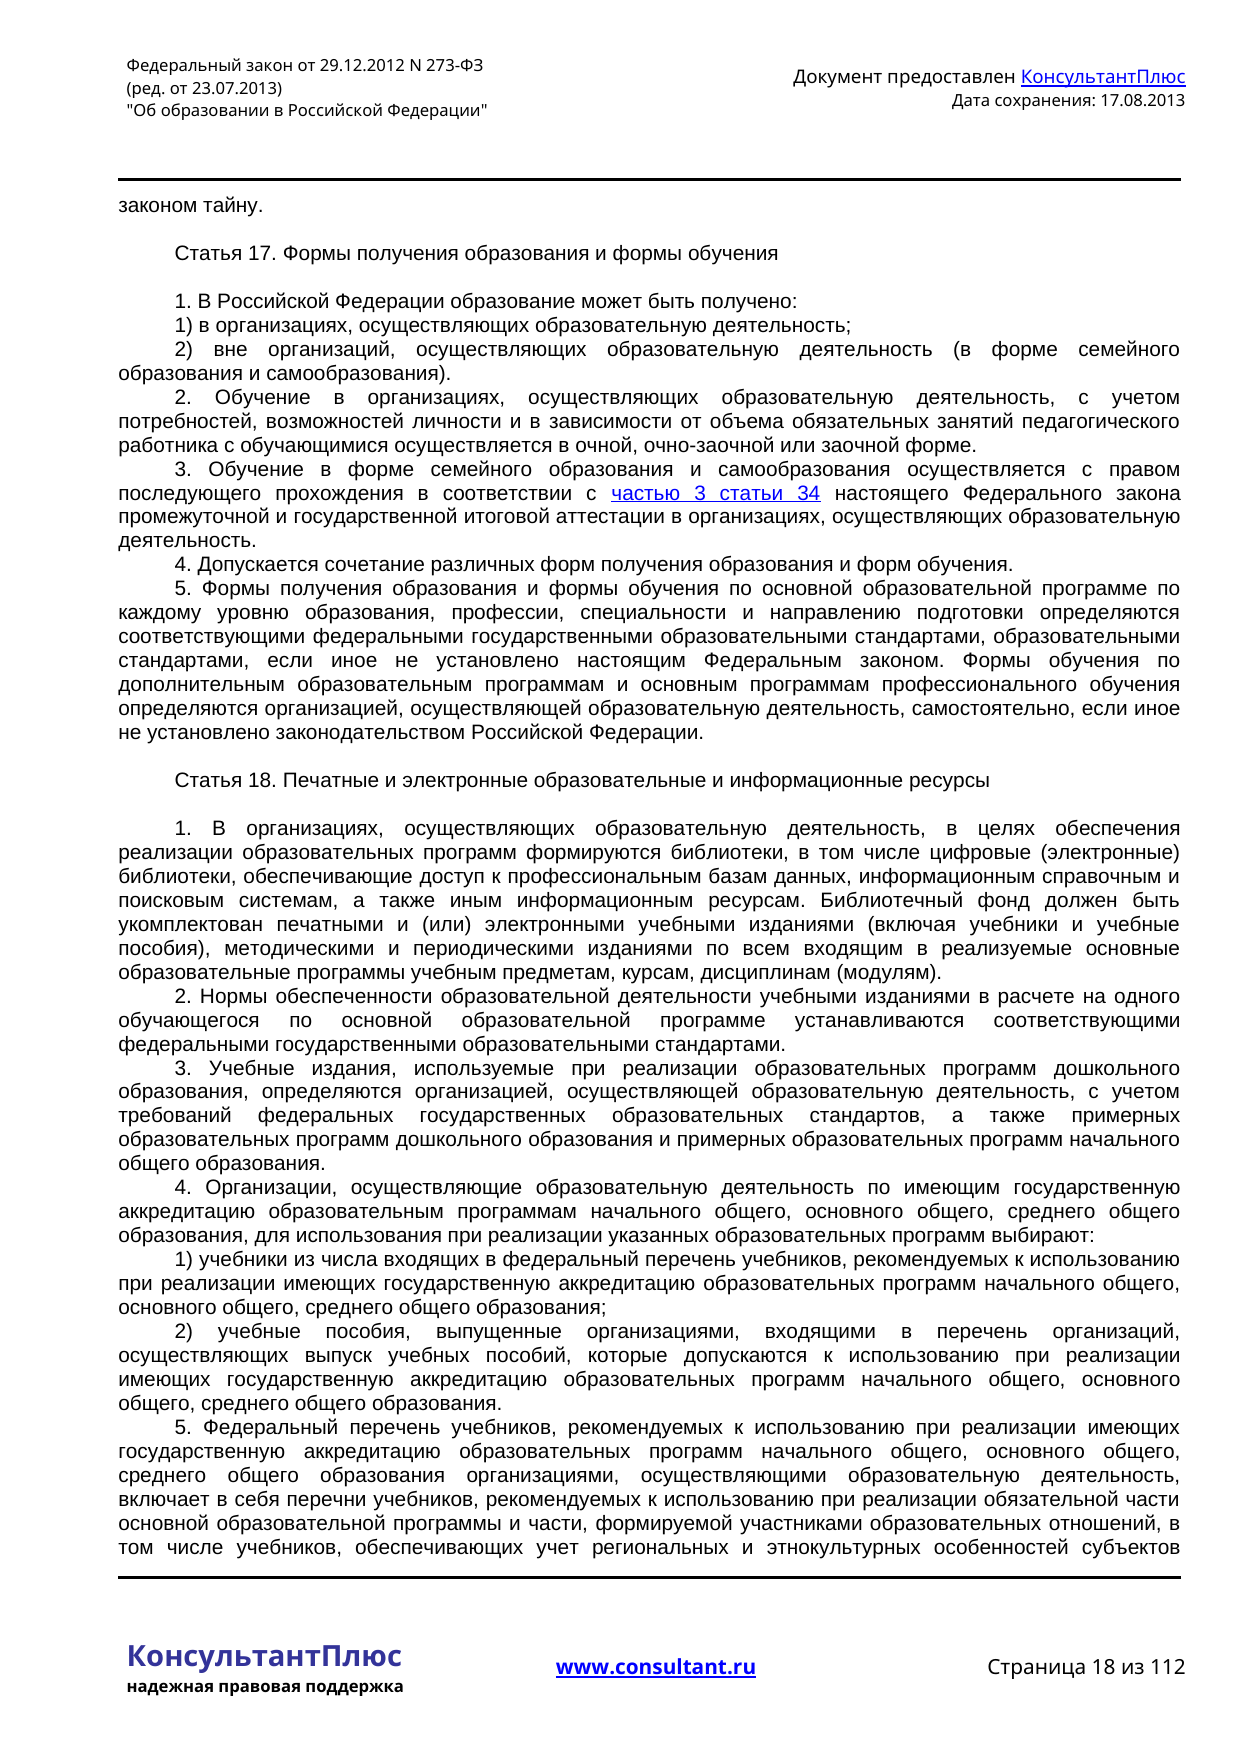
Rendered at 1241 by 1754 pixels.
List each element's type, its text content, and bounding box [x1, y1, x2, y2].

text 1. В Российской Федерации образование может быть получено: [118, 289, 1181, 313]
text Статья 18. Печатные и электронные образовательные и информационные ресурсы [118, 768, 1181, 792]
text законом тайну. [118, 193, 1181, 217]
text 2) учебные пособия, выпущенные организациями, входящими в перечень организаций, осуществляющих выпуск учебных пособий, которые допускаются к использованию при реализации имеющих государственную аккредитацию образовательных программ начального общего, основного общего, среднего общего образования. [118, 1319, 1181, 1415]
text 1. В организациях, осуществляющих образовательную деятельность, в целях обеспечения реализации образовательных программ формируются библиотеки, в том числе цифровые (электронные) библиотеки, обеспечивающие доступ к профессиональным базам данных, информационным справочным и поисковым системам, а также иным информационным ресурсам. Библиотечный фонд должен быть укомплектован печатными и (или) электронными учебными изданиями (включая учебники и учебные пособия), методическими и периодическими изданиями по всем входящим в реализуемые основные образовательные программы учебным предметам, курсам, дисциплинам (модулям). [118, 816, 1181, 983]
text 2) вне организаций, осуществляющих образовательную деятельность (в форме семейного образования и самообразования). [118, 337, 1181, 384]
text 4. Организации, осуществляющие образовательную деятельность по имеющим государственную аккредитацию образовательным программам начального общего, основного общего, среднего общего образования, для использования при реализации указанных образовательных программ выбирают: [118, 1175, 1181, 1247]
text 2. Нормы обеспеченности образовательной деятельности учебными изданиями в расчете на одного обучающегося по основной образовательной программе устанавливаются соответствующими федеральными государственными образовательными стандартами. [118, 983, 1181, 1055]
text 5. Формы получения образования и формы обучения по основной образовательной программе по каждому уровню образования, профессии, специальности и направлению подготовки определяются соответствующими федеральными государственными образовательными стандартами, образовательными стандартами, если иное не установлено настоящим Федеральным законом. Формы обучения по дополнительным образовательным программам и основным программам профессионального обучения определяются организацией, осуществляющей образовательную деятельность, самостоятельно, если иное не установлено законодательством Российской Федерации. [118, 576, 1181, 744]
text 1) учебники из числа входящих в федеральный перечень учебников, рекомендуемых к использованию при реализации имеющих государственную аккредитацию образовательных программ начального общего, основного общего, среднего общего образования; [118, 1247, 1181, 1319]
text 2. Обучение в организациях, осуществляющих образовательную деятельность, с учетом потребностей, возможностей личности и в зависимости от объема обязательных занятий педагогического работника с обучающимися осуществляется в очной, очно-заочной или заочной форме. [118, 384, 1181, 456]
text 3. Обучение в форме семейного образования и самообразования осуществляется с правом последующего прохождения в соответствии с частью 3 статьи 34 настоящего Федерального закона промежуточной и государственной итоговой аттестации в организациях, осуществляющих образовательную деятельность. [118, 456, 1181, 552]
text Статья 17. Формы получения образования и формы обучения [118, 241, 1181, 265]
text 3. Учебные издания, используемые при реализации образовательных программ дошкольного образования, определяются организацией, осуществляющей образовательную деятельность, с учетом требований федеральных государственных образовательных стандартов, а также примерных образовательных программ дошкольного образования и примерных образовательных программ начального общего образования. [118, 1055, 1181, 1175]
text 1) в организациях, осуществляющих образовательную деятельность; [118, 313, 1181, 337]
text 4. Допускается сочетание различных форм получения образования и форм обучения. [118, 552, 1181, 576]
text 5. Федеральный перечень учебников, рекомендуемых к использованию при реализации имеющих государственную аккредитацию образовательных программ начального общего, основного общего, среднего общего образования организациями, осуществляющими образовательную деятельность, включает в себя перечни учебников, рекомендуемых к использованию при реализации обязательной части основной образовательной программы и части, формируемой участниками образовательных отношений, в том числе учебников, обеспечивающих учет региональных и этнокультурных особенностей субъектов [118, 1415, 1181, 1558]
